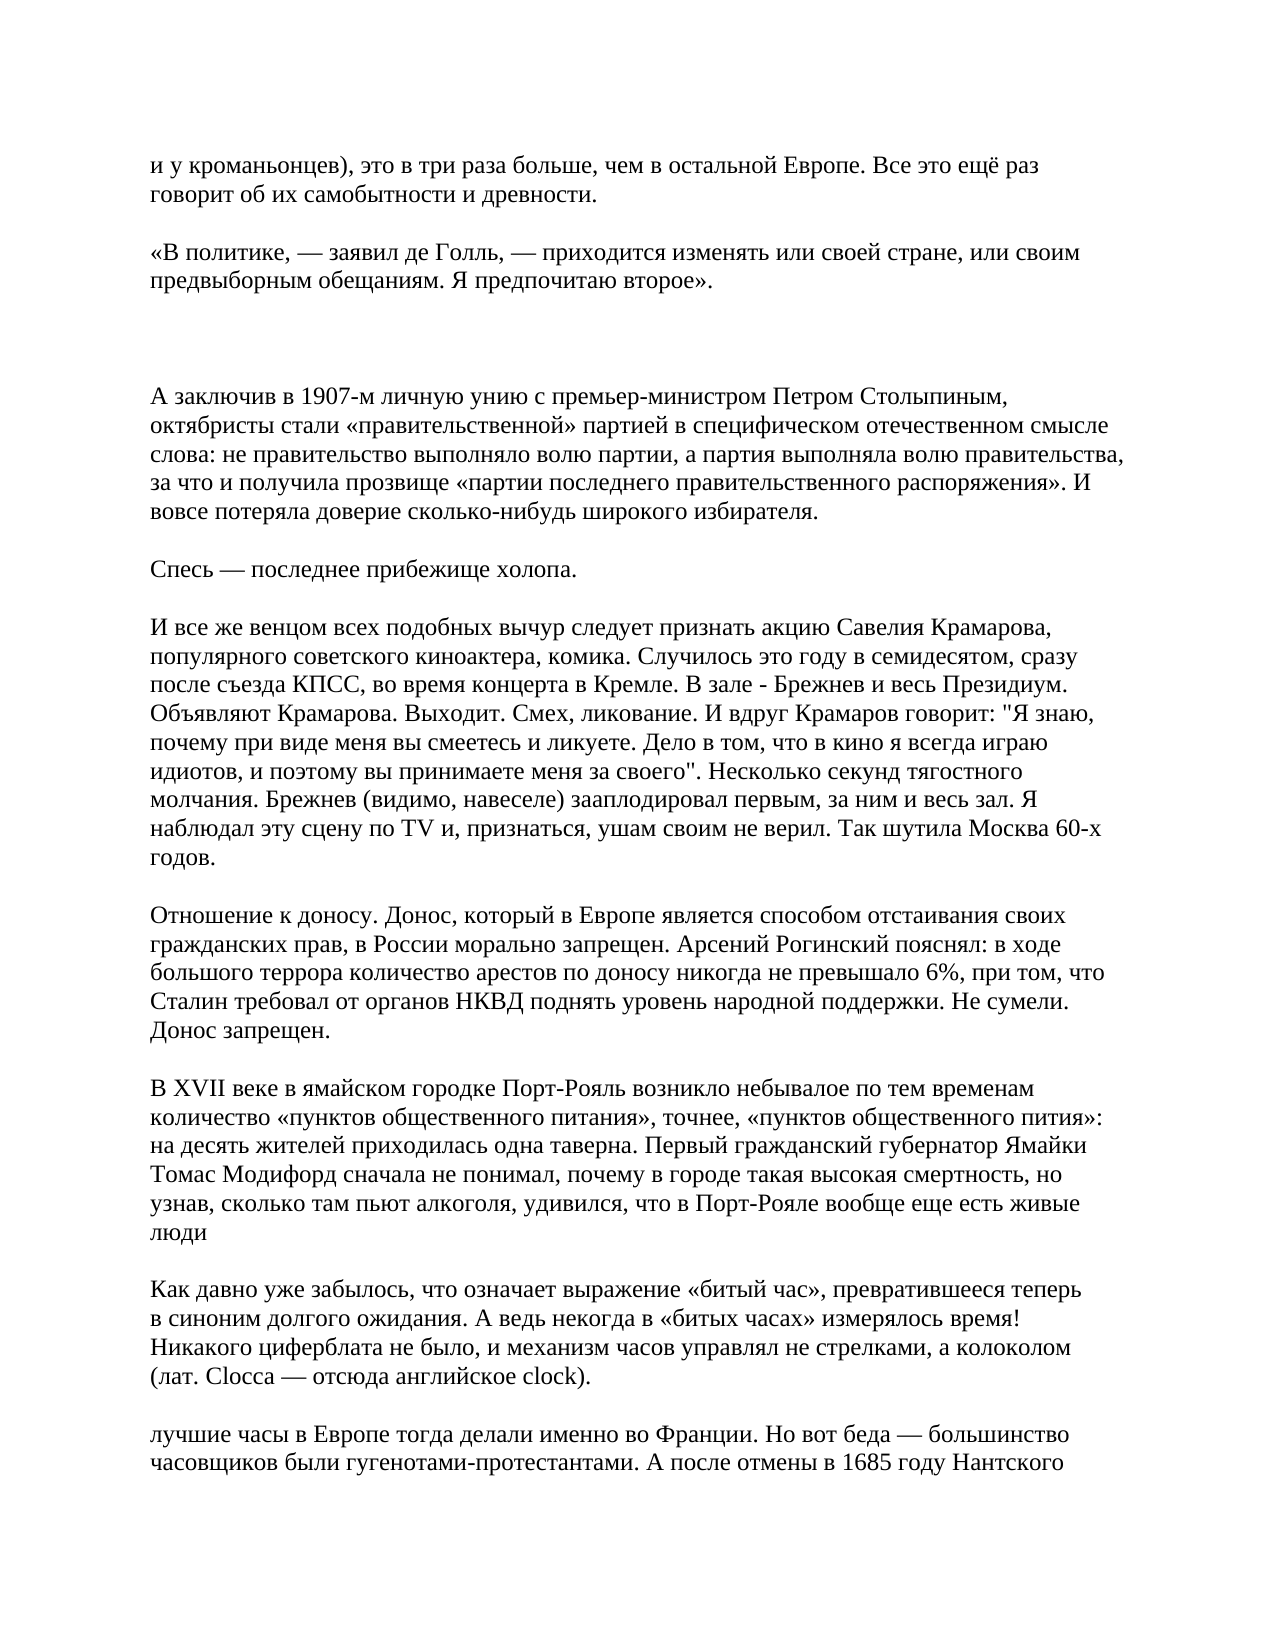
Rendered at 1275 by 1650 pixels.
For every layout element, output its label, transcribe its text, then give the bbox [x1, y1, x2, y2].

text Отношение к доносу. Донос, который в Европе является способом отстаивания своих гражданских прав, в России морально запрещен. Арсений Рогинский пояснял: в ходе большого террора количество арестов по доносу никогда не превышало 6%, при том, что Сталин требовал от органов НКВД поднять уровень народной поддержки. Не сумели. Донос запрещен. [150, 900, 1125, 1044]
text А заключив в 1907-м личную унию с премьер-министром Петром Столыпиным, октябристы стали «правительственной» партией в специфическом отечественном смысле слова: не правительство выполняло волю партии, а партия выполняла волю правительства, за что и получила прозвище «партии последнего правительственного распоряжения». И вовсе потеряла доверие сколько-нибудь широкого избирателя. [150, 381, 1125, 525]
text «В политике, — заявил де Голль, — приходится изменять или своей стране, или своим предвыборным обещаниям. Я предпочитаю второе». [150, 237, 1125, 294]
text лучшие часы в Европе тогда делали именно во Франции. Но вот беда — большинство часовщиков были гугенотами-протестантами. А после отмены в 1685 году Нантского [150, 1419, 1125, 1476]
text В XVII веке в ямайском городке Порт-Рояль возникло небывалое по тем временам количество «пунктов общественного питания», точнее, «пунктов общественного пития»: на десять жителей приходилась одна таверна. Первый гражданский губернатор Ямайки Томас Модифорд сначала не понимал, почему в городе такая высокая смертность, но узнав, сколько там пьют алкоголя, удивился, что в Порт-Рояле вообще еще есть живые люди [150, 1073, 1125, 1245]
text Спесь — последнее прибежище холопа. [150, 554, 1125, 583]
text и у кроманьонцев), это в три раза больше, чем в остальной Европе. Все это ещё раз говорит об их самобытности и древности. [150, 150, 1125, 207]
text И все же венцом всех подобных вычур следует признать акцию Савелия Крамарова, популярного советского киноактера, комика. Случилось это году в семидесятом, сразу после съезда КПСС, во время концерта в Кремле. В зале - Брежнев и весь Президиум. Объявляют Крамарова. Выходит. Смех, ликование. И вдруг Крамаров говорит: "Я знаю, почему при виде меня вы смеетесь и ликуете. Дело в том, что в кино я всегда играю идиотов, и поэтому вы принимаете меня за своего". Несколько секунд тягостного молчания. Брежнев (видимо, навеселе) зааплодировал первым, за ним и весь зал. Я наблюдал эту сцену по ТV и, признаться, ушам своим не верил. Так шутила Москва 60-х годов. [150, 612, 1125, 871]
text Как давно уже забылось, что означает выражение «битый час», превратившееся теперь в синоним долгого ожидания. А ведь некогда в «битых часах» измерялось время! Никакого циферблата не было, и механизм часов управлял не стрелками, а колоколом (лат. Clocca — отсюда английское clock). [150, 1274, 1125, 1389]
